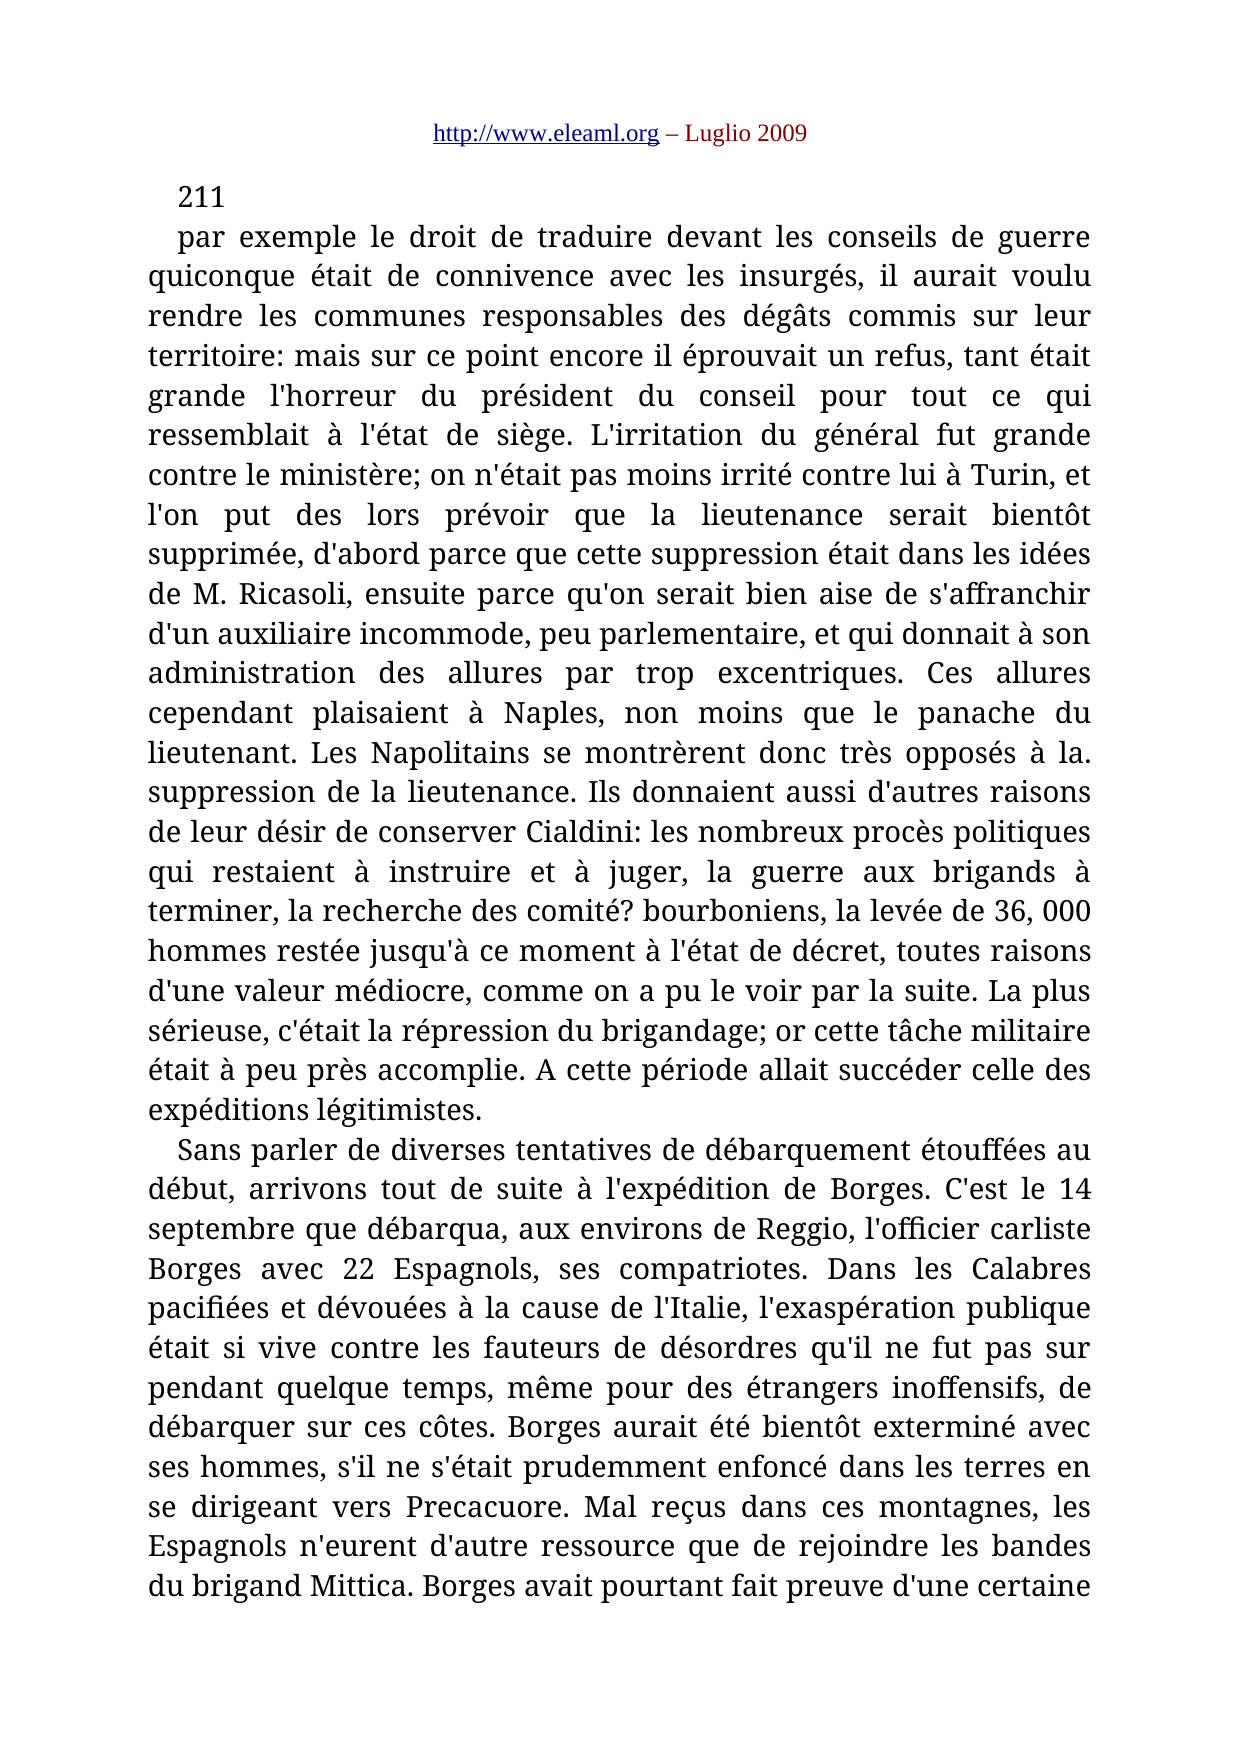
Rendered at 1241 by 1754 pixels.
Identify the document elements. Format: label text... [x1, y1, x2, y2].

text Sans parler de diverses tentatives de débarquement étouffées au début, arrivons tout de suite à l'expédition de Borges. C'est le 14 septembre que débarqua, aux environs de Reggio, l'officier carliste Borges avec 22 Espagnols, ses compatriotes. Dans les Calabres pacifiées et dévouées à la cause de l'Italie, l'exaspération publique était si vive contre les fauteurs de désordres qu'il ne fut pas sur pendant quelque temps, même pour des étrangers inoffensifs, de débarquer sur ces côtes. Borges aurait été bientôt exterminé avec ses hommes, s'il ne s'était prudemment enfoncé dans les terres en se dirigeant vers Precacuore. Mal reçus dans ces montagnes, les Espagnols n'eurent d'autre ressource que de rejoindre les bandes du brigand Mittica. Borges avait pourtant fait preuve d'une certaine [148, 1129, 1093, 1605]
text 211 [148, 176, 1093, 216]
text par exemple le droit de traduire devant les conseils de guerre quiconque était de connivence avec les insurgés, il aurait voulu rendre les communes responsables des dégâts commis sur leur territoire: mais sur ce point encore il éprouvait un refus, tant était grande l'horreur du président du conseil pour tout ce qui ressemblait à l'état de siège. L'irritation du général fut grande contre le ministère; on n'était pas moins irrité contre lui à Turin, et l'on put des lors prévoir que la lieutenance serait bientôt supprimée, d'abord parce que cette suppression était dans les idées de M. Ricasoli, ensuite parce qu'on serait bien aise de s'affranchir d'un auxiliaire incommode, peu parlementaire, et qui donnait à son administration des allures par trop excentriques. Ces allures cependant plaisaient à Naples, non moins que le panache du lieutenant. Les Napolitains se montrèrent donc très opposés à la. suppression de la lieutenance. Ils donnaient aussi d'autres raisons de leur désir de conserver Cialdini: les nombreux procès politiques qui restaient à instruire et à juger, la guerre aux brigands à terminer, la recherche des comité? bourboniens, la levée de 36, 000 hommes restée jusqu'à ce moment à l'état de décret, toutes raisons d'une valeur médiocre, comme on a pu le voir par la suite. La plus sérieuse, c'était la répression du brigandage; or cette tâche militaire était à peu près accomplie. A cette période allait succéder celle des expéditions légitimistes. [148, 216, 1093, 1129]
